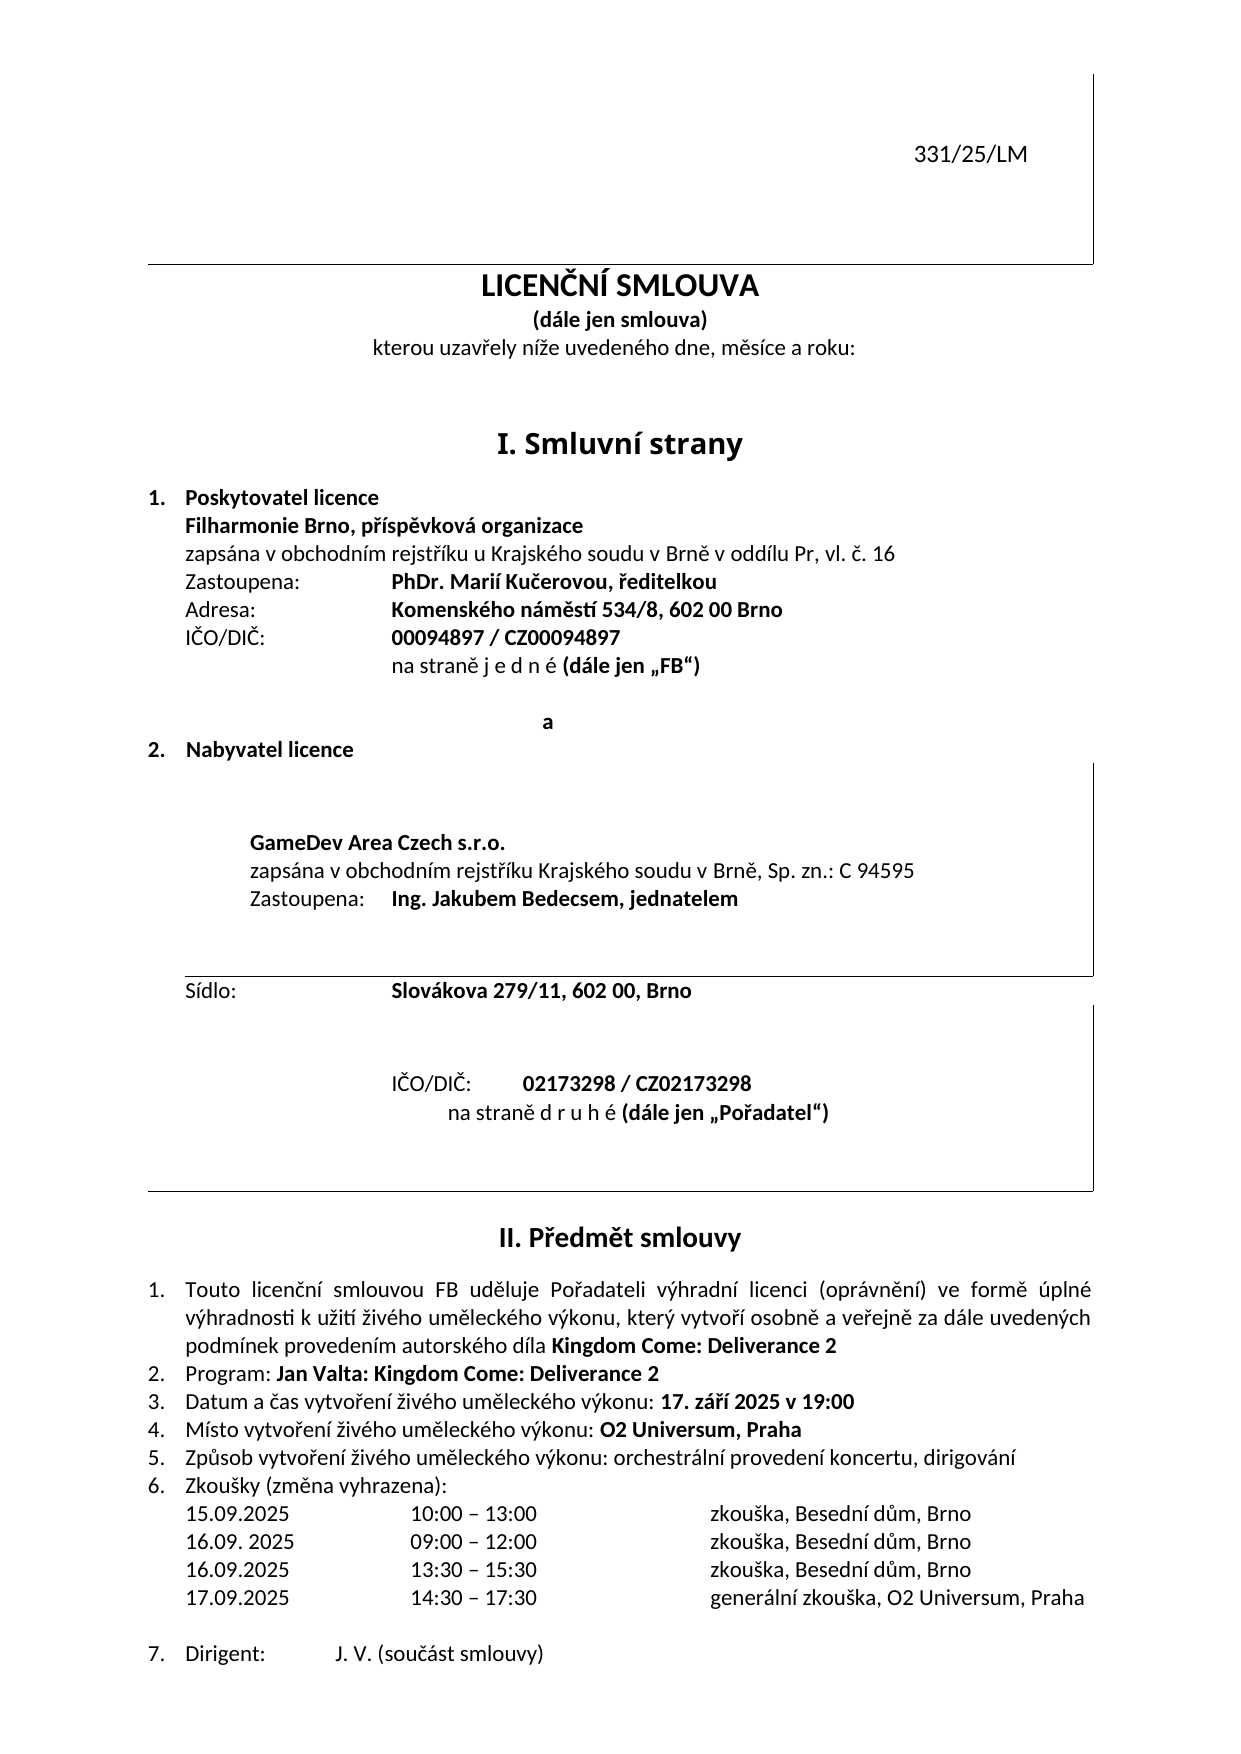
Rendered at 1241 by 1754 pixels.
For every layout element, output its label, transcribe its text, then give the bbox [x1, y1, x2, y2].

text Sídlo: Slovákova 279/11, 602 00, Brno [148, 976, 1093, 1004]
text a [148, 707, 1093, 735]
text IČO/DIČ: 02173298 / CZ02173298 [148, 1004, 1093, 1097]
list Dirigent: J. V. (součást smlouvy) [148, 1639, 1093, 1667]
text 17.09.2025 14:30 – 17:30 generální zkouška, O2 Universum, Praha [185, 1583, 1093, 1611]
text GameDev Area Czech s.r.o. [185, 763, 1093, 856]
list Touto licenční smlouvou FB uděluje Pořadateli výhradní licenci (oprávnění) ve formě úplné výhradnosti k užití živého uměleckého výkonu, který vytvoří osobně a veřejně za dále uvedených podmínek provedením autorského díla Kingdom Come: Deliverance 2 [148, 1275, 1093, 1359]
text Adresa: Komenského náměstí 534/8, 602 00 Brno [185, 595, 1093, 623]
text I. Smluvní strany [148, 423, 1093, 463]
text IČO/DIČ: 00094897 / CZ00094897 [185, 623, 1093, 651]
text Zastoupena: PhDr. Marií Kučerovou, ředitelkou [185, 567, 1093, 595]
text zapsána v obchodním rejstříku Krajského soudu v Brně, Sp. zn.: C 94595 [185, 856, 1093, 884]
list Zkoušky (změna vyhrazena): 15.09.2025 10:00 – 13:00 zkouška, Besední dům, Brno 16.09. 2025 09:00 – 12:00 zkouška, Besední dům, Brno [148, 1471, 1093, 1555]
list Způsob vytvoření živého uměleckého výkonu: orchestrální provedení koncertu, dirigování [148, 1443, 1093, 1471]
text na straně j e d n é (dále jen „FB“) [185, 651, 1093, 679]
text 2. Nabyvatel licence [148, 735, 1093, 763]
text 16.09.2025 13:30 – 15:30 zkouška, Besední dům, Brno [185, 1555, 1093, 1583]
text zapsána v obchodním rejstříku u Krajského soudu v Brně v oddílu Pr, vl. č. 16 [185, 539, 1093, 567]
text (dále jen smlouva) [148, 305, 1093, 333]
text Filharmonie Brno, příspěvková organizace [148, 511, 1093, 539]
list Místo vytvoření živého uměleckého výkonu: O2 Universum, Praha [148, 1415, 1093, 1443]
text Zastoupena: Ing. Jakubem Bedecsem, jednatelem [185, 884, 1093, 976]
text kterou uzavřely níže uvedeného dne, měsíce a roku: [148, 333, 1093, 361]
list Datum a čas vytvoření živého uměleckého výkonu: 17. září 2025 v 19:00 [148, 1387, 1093, 1415]
text na straně d r u h é (dále jen „Pořadatel“) [148, 1097, 1093, 1191]
list Poskytovatel licence [148, 483, 1093, 511]
text II. Předmět smlouvy [148, 1219, 1093, 1254]
text LICENČNÍ SMLOUVA [148, 264, 1093, 305]
list Program: Jan Valta: Kingdom Come: Deliverance 2 [148, 1359, 1093, 1387]
